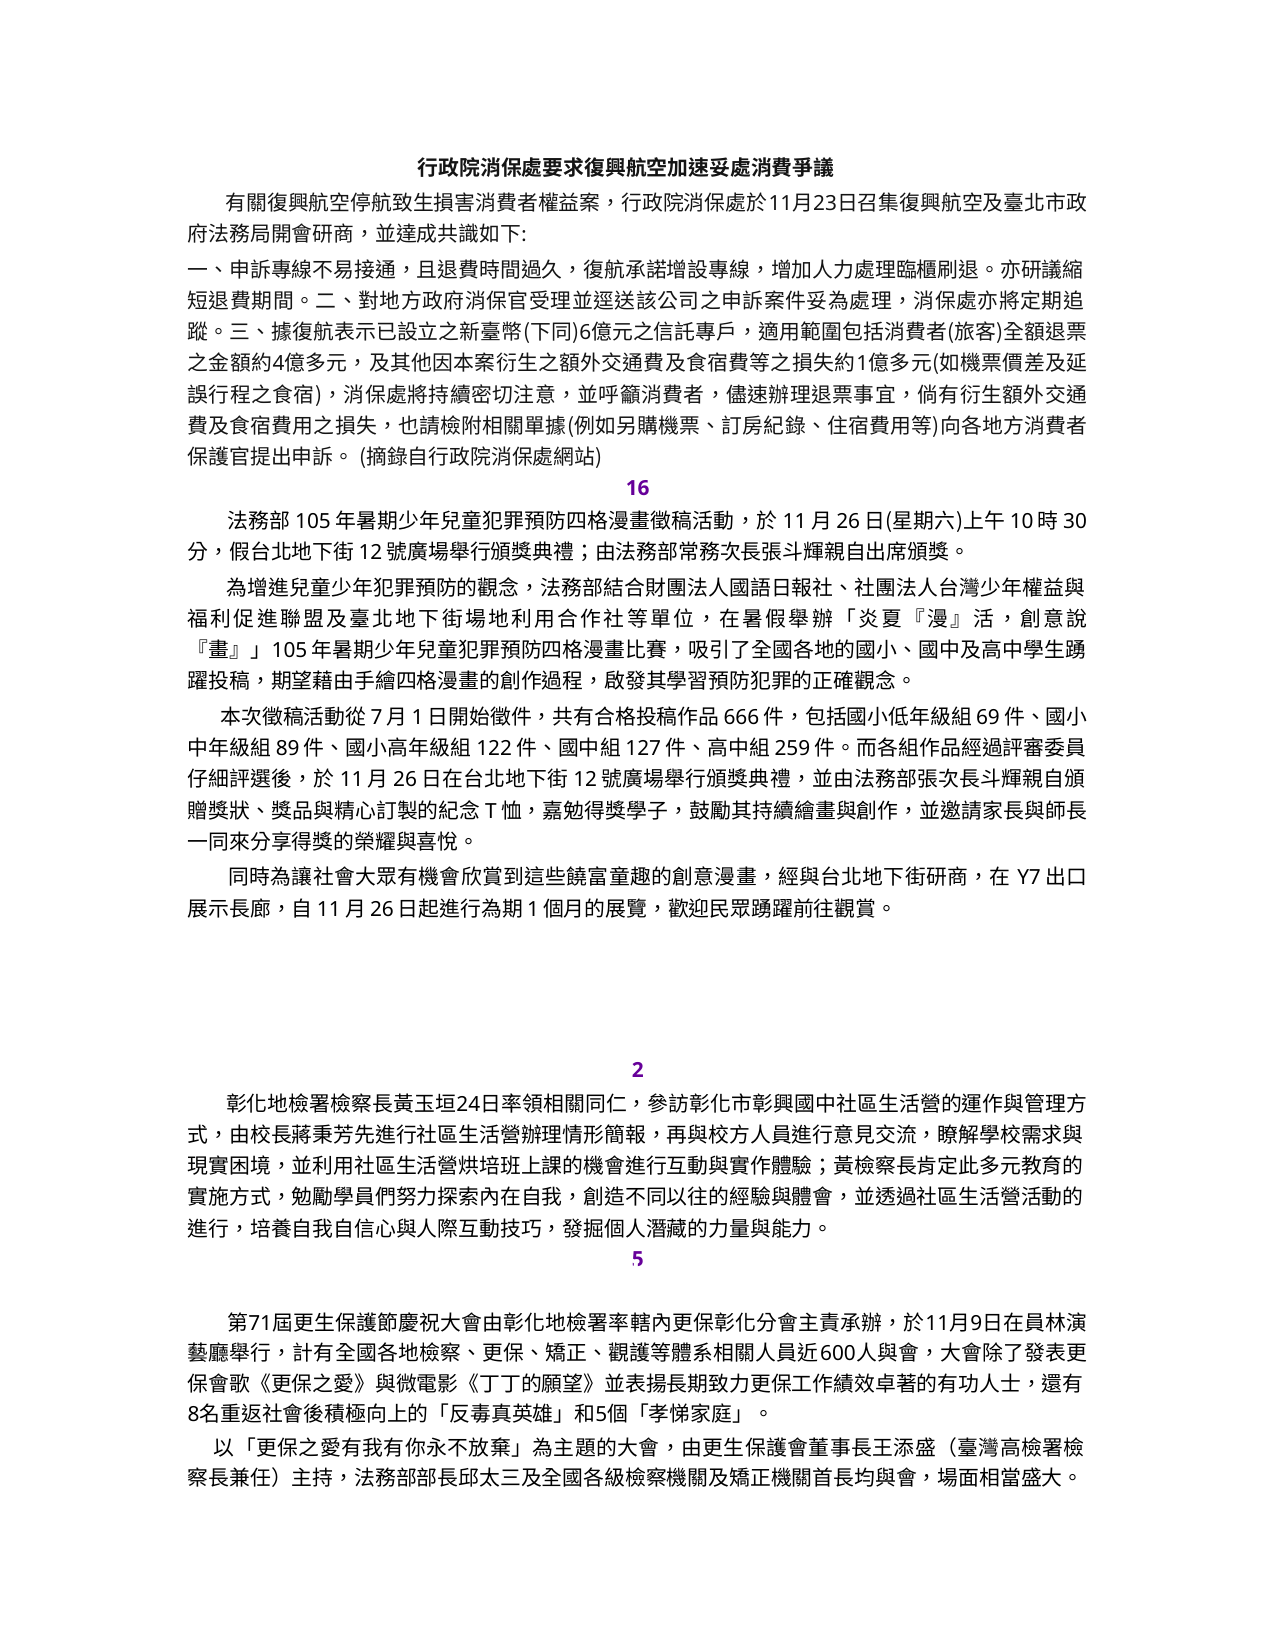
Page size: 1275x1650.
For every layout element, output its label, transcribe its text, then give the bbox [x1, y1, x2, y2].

text 有關復興航空停航致生損害消費者權益案，行政院消保處於11月23日召集復興航空及臺北市政府法務局開會研商，並達成共識如下: [187, 185, 1087, 248]
text 行政院消保處要求復興航空加速妥處消費爭議 [187, 150, 1087, 181]
text 5 [187, 1244, 1087, 1273]
text -105年暑期少年兒童犯罪預防四格漫畫得獎作品頒獎典禮 [187, 968, 1087, 1056]
text 為增進兒童少年犯罪預防的觀念，法務部結合財團法人國語日報社、社團法人台灣少年權益與福利促進聯盟及臺北地下街場地利用合作社等單位，在暑假舉辦「炎夏『漫』活，創意說『畫』」105年暑期少年兒童犯罪預防四格漫畫比賽，吸引了全國各地的國小、國中及高中學生踴躍投稿，期望藉由手繪四格漫畫的創作過程，啟發其學習預防犯罪的正確觀念。 [187, 570, 1087, 695]
text 一、申訴專線不易接通，且退費時間過久，復航承諾增設專線，增加人力處理臨櫃刷退。亦研議縮短退費期間。二、對地方政府消保官受理並逕送該公司之申訴案件妥為處理，消保處亦將定期追蹤。三、據復航表示已設立之新臺幣(下同)6億元之信託專戶，適用範圍包括消費者(旅客)全額退票之金額約4億多元，及其他因本案衍生之額外交通費及食宿費等之損失約1億多元(如機票價差及延誤行程之食宿)，消保處將持續密切注意，並呼籲消費者，儘速辦理退票事宜，倘有衍生額外交通費及食宿費用之損失，也請檢附相關單據(例如另購機票、訂房紀錄、住宿費用等)向各地方消費者保護官提出申訴。 (摘錄自行政院消保處網站) [187, 252, 1087, 471]
text 16 [187, 473, 1087, 501]
text 法務部105年暑期少年兒童犯罪預防四格漫畫徵稿活動，於11月26日(星期六)上午10時30分，假台北地下街12號廣場舉行頒獎典禮；由法務部常務次長張斗輝親自出席頒獎。 [187, 503, 1087, 566]
text 發展多元教育，彰檢推動社區生活營 [187, 1273, 1087, 1304]
text 以「更保之愛有我有你永不放棄」為主題的大會，由更生保護會董事長王添盛（臺灣高檢署檢察長兼任）主持，法務部部長邱太三及全國各級檢察機關及矯正機關首長均與會，場面相當盛大。 [187, 1431, 1087, 1492]
text 2 [187, 1056, 1087, 1084]
text 同時為讓社會大眾有機會欣賞到這些饒富童趣的創意漫畫，經與台北地下街研商，在Y7出口展示長廊，自11月26日起進行為期1個月的展覽，歡迎民眾踴躍前往觀賞。 [187, 860, 1087, 922]
text 本次徵稿活動從7月1日開始徵件，共有合格投稿作品666件，包括國小低年級組69件、國小中年級組89件、國小高年級組122件、國中組127件、高中組259件。而各組作品經過評審委員仔細評選後，於11月26日在台北地下街12號廣場舉行頒獎典禮，並由法務部張次長斗輝親自頒贈獎狀、獎品與精心訂製的紀念T恤，嘉勉得獎學子，鼓勵其持續繪畫與創作，並邀請家長與師長一同來分享得獎的榮耀與喜悅。 [187, 699, 1087, 856]
text 第71屆更生保護節慶祝大會由彰化地檢署率轄內更保彰化分會主責承辦，於11月9日在員林演藝廳舉行，計有全國各地檢察、更保、矯正、觀護等體系相關人員近600人與會，大會除了發表更保會歌《更保之愛》與微電影《丁丁的願望》並表揚長期致力更保工作績效卓著的有功人士，還有8名重返社會後積極向上的「反毒真英雄」和5個「孝悌家庭」。 [187, 1306, 1087, 1427]
text 「炎夏『漫』活，創意說『畫』」 [187, 924, 1087, 968]
text 彰化地檢署檢察長黃玉垣24日率領相關同仁，參訪彰化市彰興國中社區生活營的運作與管理方式，由校長蔣秉芳先進行社區生活營辦理情形簡報，再與校方人員進行意見交流，瞭解學校需求與現實困境，並利用社區生活營烘培班上課的機會進行互動與實作體驗；黃檢察長肯定此多元教育的實施方式，勉勵學員們努力探索內在自我，創造不同以往的經驗與體會，並透過社區生活營活動的進行，培養自我自信心與人際互動技巧，發掘個人潛藏的力量與能力。 [187, 1086, 1087, 1242]
